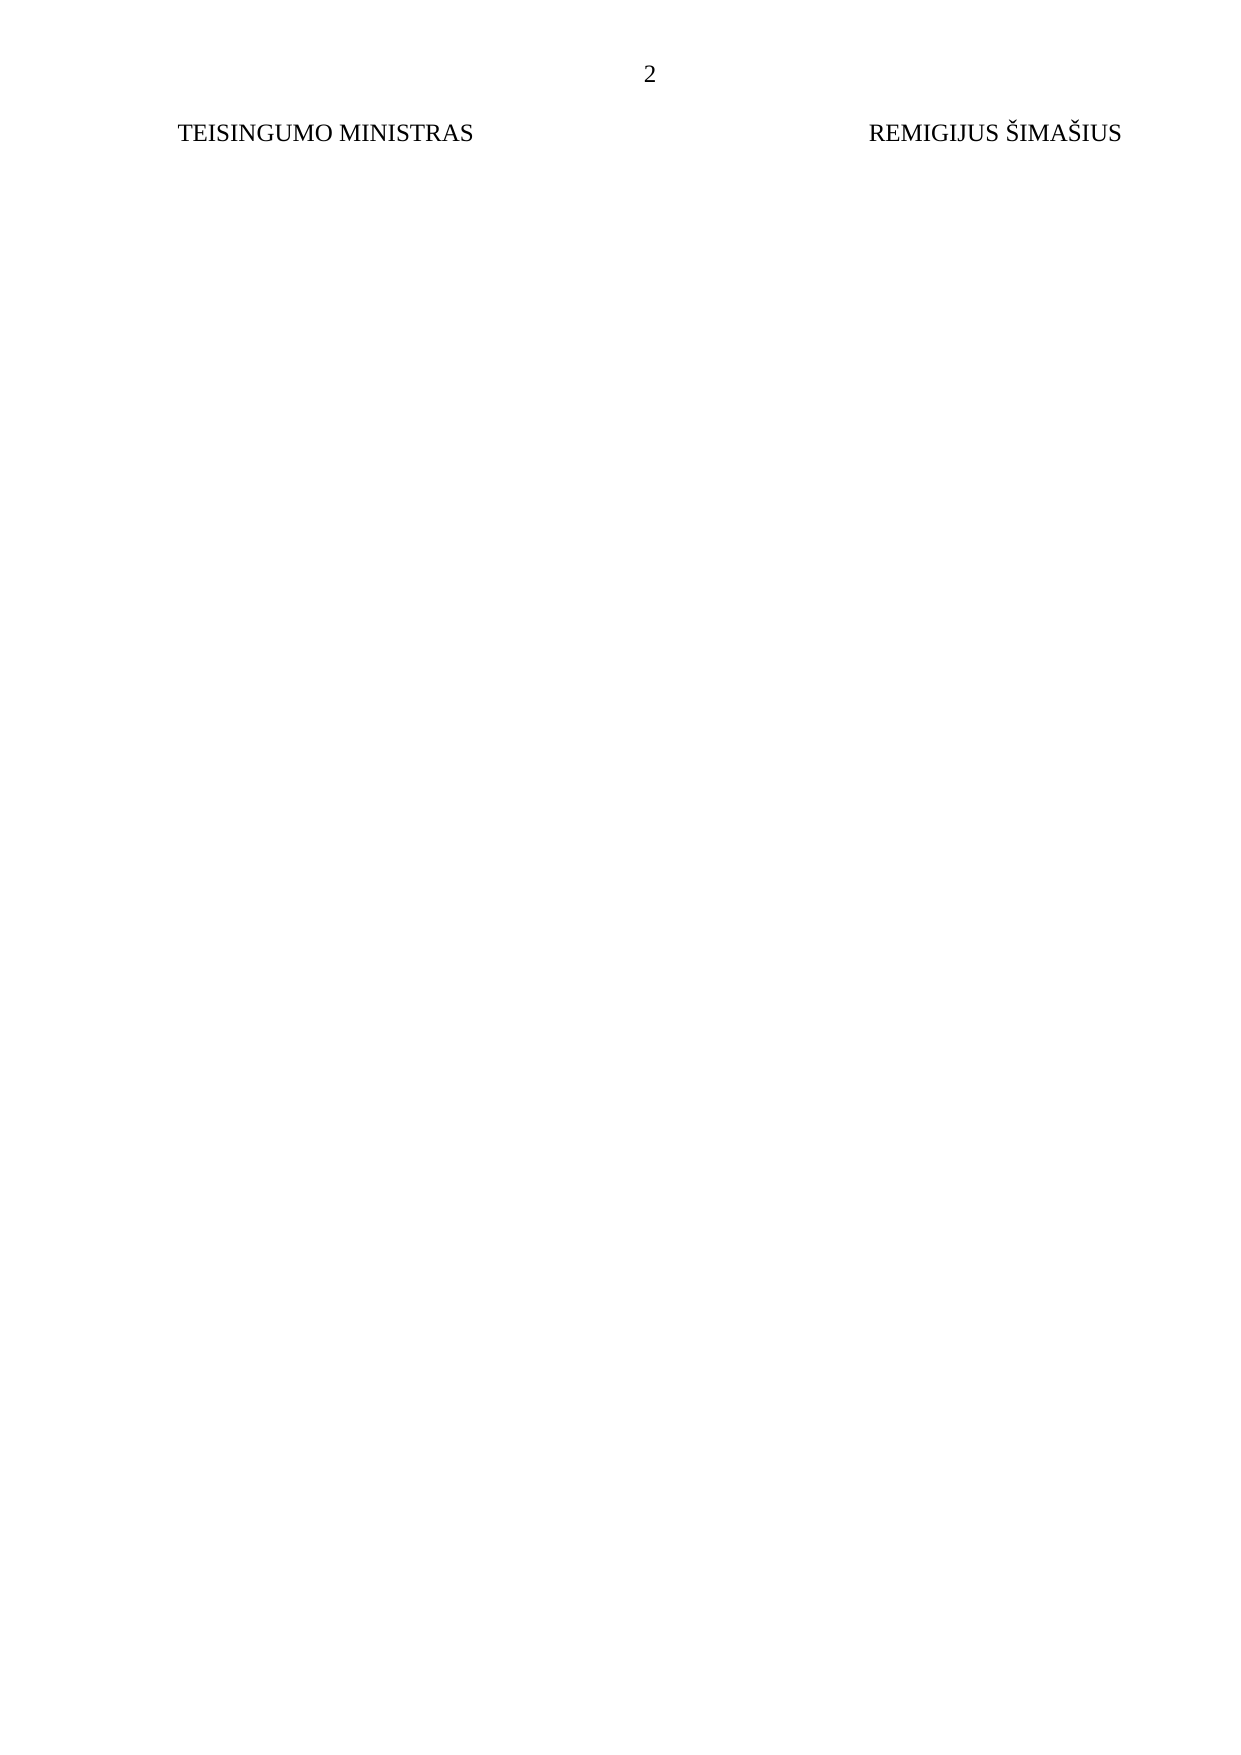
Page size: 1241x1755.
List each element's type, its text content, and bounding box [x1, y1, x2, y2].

text Teisingumo ministras Remigijus Šimašius [177, 118, 1122, 147]
